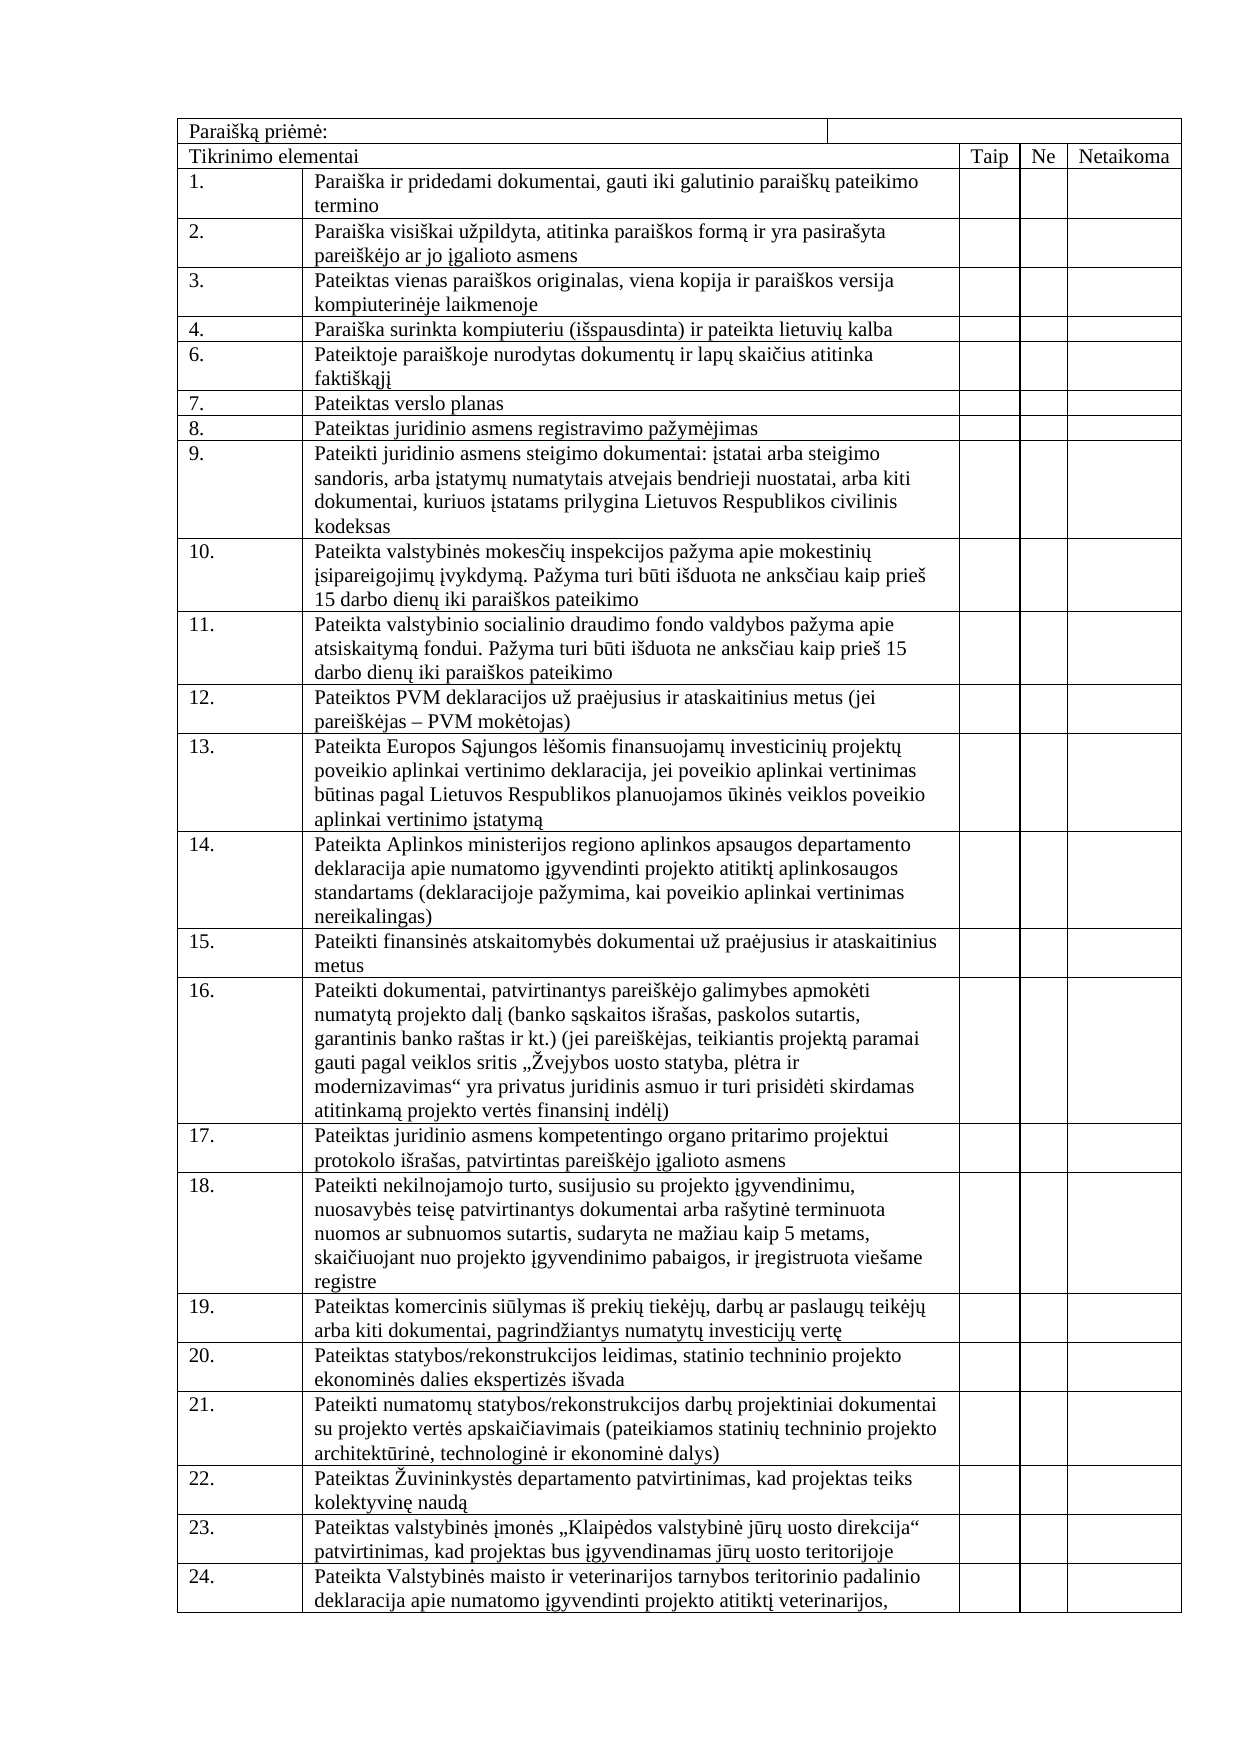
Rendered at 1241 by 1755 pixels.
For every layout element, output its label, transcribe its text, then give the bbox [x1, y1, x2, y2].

table_cell Pateiktas Žuvininkystės departamento patvirtinimas, kad projektas teiks kolektyvinę naudą [303, 1466, 959, 1514]
table_cell Pateiktas vienas paraiškos originalas, viena kopija ir paraiškos versija kompiuterinėje laikmenoje [303, 268, 959, 316]
table_cell [1021, 317, 1067, 341]
table_cell [960, 1564, 1019, 1612]
table_cell [1068, 1294, 1181, 1342]
table_cell [960, 734, 1019, 831]
table_cell Taip [960, 144, 1019, 168]
table_cell 11. [178, 612, 302, 684]
table_cell 17. [178, 1124, 302, 1172]
table_cell [1068, 1466, 1181, 1514]
table_cell Pateikti dokumentai, patvirtinantys pareiškėjo galimybes apmokėti numatytą projekto dalį (banko sąskaitos išrašas, paskolos sutartis, garantinis banko raštas ir kt.) (jei pareiškėjas, teikiantis projektą paramai gauti pagal veiklos sritis „Žvejybos uosto statyba, plėtra ir modernizavimas“ yra privatus juridinis asmuo ir turi prisidėti skirdamas atitinkamą projekto vertės finansinį indėlį) [303, 978, 959, 1122]
table_cell Pateiktas komercinis siūlymas iš prekių tiekėjų, darbų ar paslaugų teikėjų arba kiti dokumentai, pagrindžiantys numatytų investicijų vertę [303, 1294, 959, 1342]
table_cell [1021, 441, 1067, 538]
table_cell Pateikti nekilnojamojo turto, susijusio su projekto įgyvendinimu, nuosavybės teisę patvirtinantys dokumentai arba rašytinė terminuota nuomos ar subnuomos sutartis, sudaryta ne mažiau kaip 5 metams, skaičiuojant nuo projekto įgyvendinimo pabaigos, ir įregistruota viešame registre [303, 1173, 959, 1293]
table_cell [1068, 539, 1181, 611]
table_cell 6. [178, 342, 302, 390]
table_cell [1068, 268, 1181, 316]
table_cell [1021, 1124, 1067, 1172]
table_cell [1068, 219, 1181, 267]
table_cell Pateiktas juridinio asmens kompetentingo organo pritarimo projektui protokolo išrašas, patvirtintas pareiškėjo įgalioto asmens [303, 1124, 959, 1172]
table_cell Paraišką priėmė: [178, 119, 827, 143]
table_cell [1021, 1343, 1067, 1391]
table_cell [1068, 1173, 1181, 1293]
table_cell [960, 317, 1019, 341]
table_cell [1021, 219, 1067, 267]
table_cell [960, 685, 1019, 733]
table_cell [1068, 1392, 1181, 1464]
table_cell [1068, 441, 1181, 538]
table_cell [960, 416, 1019, 440]
table_cell Pateikta Europos Sąjungos lėšomis finansuojamų investicinių projektų poveikio aplinkai vertinimo deklaracija, jei poveikio aplinkai vertinimas būtinas pagal Lietuvos Respublikos planuojamos ūkinės veiklos poveikio aplinkai vertinimo įstatymą [303, 734, 959, 831]
table_cell [1068, 342, 1181, 390]
table_cell [960, 219, 1019, 267]
table_cell [1021, 1294, 1067, 1342]
table_cell Pateikti finansinės atskaitomybės dokumentai už praėjusius ir ataskaitinius metus [303, 929, 959, 977]
table_cell [960, 539, 1019, 611]
table_cell [960, 1294, 1019, 1342]
table_cell 23. [178, 1515, 302, 1563]
table_cell Pateikta Aplinkos ministerijos regiono aplinkos apsaugos departamento deklaracija apie numatomo įgyvendinti projekto atitiktį aplinkosaugos standartams (deklaracijoje pažymima, kai poveikio aplinkai vertinimas nereikalingas) [303, 832, 959, 928]
table_cell [960, 1173, 1019, 1293]
table_cell [1068, 978, 1181, 1122]
table_cell [960, 978, 1019, 1122]
table_cell [1021, 832, 1067, 928]
table_cell 2. [178, 219, 302, 267]
table_cell Pateiktas statybos/rekonstrukcijos leidimas, statinio techninio projekto ekonominės dalies ekspertizės išvada [303, 1343, 959, 1391]
table_cell [1021, 1515, 1067, 1563]
table_cell Pateikti juridinio asmens steigimo dokumentai: įstatai arba steigimo sandoris, arba įstatymų numatytais atvejais bendrieji nuostatai, arba kiti dokumentai, kuriuos įstatams prilygina Lietuvos Respublikos civilinis kodeksas [303, 441, 959, 538]
table_cell [1021, 1392, 1067, 1464]
table_cell Pateiktas verslo planas [303, 391, 959, 415]
table_cell [1068, 734, 1181, 831]
table_cell [960, 342, 1019, 390]
table_cell [960, 1466, 1019, 1514]
table_cell [1068, 612, 1181, 684]
table_cell Pateikta valstybinio socialinio draudimo fondo valdybos pažyma apie atsiskaitymą fondui. Pažyma turi būti išduota ne anksčiau kaip prieš 15 darbo dienų iki paraiškos pateikimo [303, 612, 959, 684]
table_cell 3. [178, 268, 302, 316]
table_cell [1021, 1564, 1067, 1612]
table_cell [960, 1515, 1019, 1563]
table_cell Paraiška visiškai užpildyta, atitinka paraiškos formą ir yra pasirašyta pareiškėjo ar jo įgalioto asmens [303, 219, 959, 267]
table_cell 20. [178, 1343, 302, 1391]
table_cell 10. [178, 539, 302, 611]
table_cell [1021, 929, 1067, 977]
table_cell [960, 1392, 1019, 1464]
table_cell [960, 612, 1019, 684]
table_cell Paraiška surinkta kompiuteriu (išspausdinta) ir pateikta lietuvių kalba [303, 317, 959, 341]
table_cell [1021, 1466, 1067, 1514]
table_cell 14. [178, 832, 302, 928]
table_cell 9. [178, 441, 302, 538]
table_cell 24. [178, 1564, 302, 1612]
table_cell [960, 1124, 1019, 1172]
table_cell 4. [178, 317, 302, 341]
table_cell [960, 929, 1019, 977]
table_cell 21. [178, 1392, 302, 1464]
table_cell [1021, 734, 1067, 831]
table_cell [1068, 1564, 1181, 1612]
table_cell 7. [178, 391, 302, 415]
table_cell [1068, 317, 1181, 341]
table_cell Pateiktos PVM deklaracijos už praėjusius ir ataskaitinius metus (jei pareiškėjas – PVM mokėtojas) [303, 685, 959, 733]
table_cell 13. [178, 734, 302, 831]
table_cell [960, 832, 1019, 928]
table_cell [1021, 1173, 1067, 1293]
table_cell [1021, 268, 1067, 316]
table_cell [1021, 612, 1067, 684]
table_cell Pateikta Valstybinės maisto ir veterinarijos tarnybos teritorinio padalinio deklaracija apie numatomo įgyvendinti projekto atitiktį veterinarijos, [303, 1564, 959, 1612]
table_cell [1021, 391, 1067, 415]
table_cell [960, 268, 1019, 316]
table_header [828, 119, 1181, 143]
table_cell 15. [178, 929, 302, 977]
table_cell [1021, 416, 1067, 440]
table_cell [1068, 391, 1181, 415]
table_cell Ne [1021, 144, 1067, 168]
table_cell 1. [178, 169, 302, 217]
table_cell [1021, 978, 1067, 1122]
table_cell [1068, 832, 1181, 928]
table_cell [1068, 685, 1181, 733]
table_cell Pateiktas valstybinės įmonės „Klaipėdos valstybinė jūrų uosto direkcija“ patvirtinimas, kad projektas bus įgyvendinamas jūrų uosto teritorijoje [303, 1515, 959, 1563]
table_cell 19. [178, 1294, 302, 1342]
table_cell [1068, 1343, 1181, 1391]
table_cell [1021, 539, 1067, 611]
table_cell 22. [178, 1466, 302, 1514]
table_cell [1021, 342, 1067, 390]
table_cell Paraiška ir pridedami dokumentai, gauti iki galutinio paraiškų pateikimo termino [303, 169, 959, 217]
table_cell [960, 169, 1019, 217]
table_cell Tikrinimo elementai [178, 144, 959, 168]
table_cell [1068, 1515, 1181, 1563]
table_cell [1021, 169, 1067, 217]
table_cell [960, 441, 1019, 538]
table_cell Pateikta valstybinės mokesčių inspekcijos pažyma apie mokestinių įsipareigojimų įvykdymą. Pažyma turi būti išduota ne anksčiau kaip prieš 15 darbo dienų iki paraiškos pateikimo [303, 539, 959, 611]
table_cell 16. [178, 978, 302, 1122]
table_cell [1068, 929, 1181, 977]
table_cell [1068, 169, 1181, 217]
table_cell Pateiktoje paraiškoje nurodytas dokumentų ir lapų skaičius atitinka faktiškąjį [303, 342, 959, 390]
table_cell Pateiktas juridinio asmens registravimo pažymėjimas [303, 416, 959, 440]
table_cell 8. [178, 416, 302, 440]
table_cell Netaikoma [1068, 144, 1181, 168]
table_cell 12. [178, 685, 302, 733]
table_cell [1021, 685, 1067, 733]
table_cell [1068, 416, 1181, 440]
table_cell 18. [178, 1173, 302, 1293]
table_cell [960, 391, 1019, 415]
table_cell [1068, 1124, 1181, 1172]
table_cell Pateikti numatomų statybos/rekonstrukcijos darbų projektiniai dokumentai su projekto vertės apskaičiavimais (pateikiamos statinių techninio projekto architektūrinė, technologinė ir ekonominė dalys) [303, 1392, 959, 1464]
table_cell [960, 1343, 1019, 1391]
